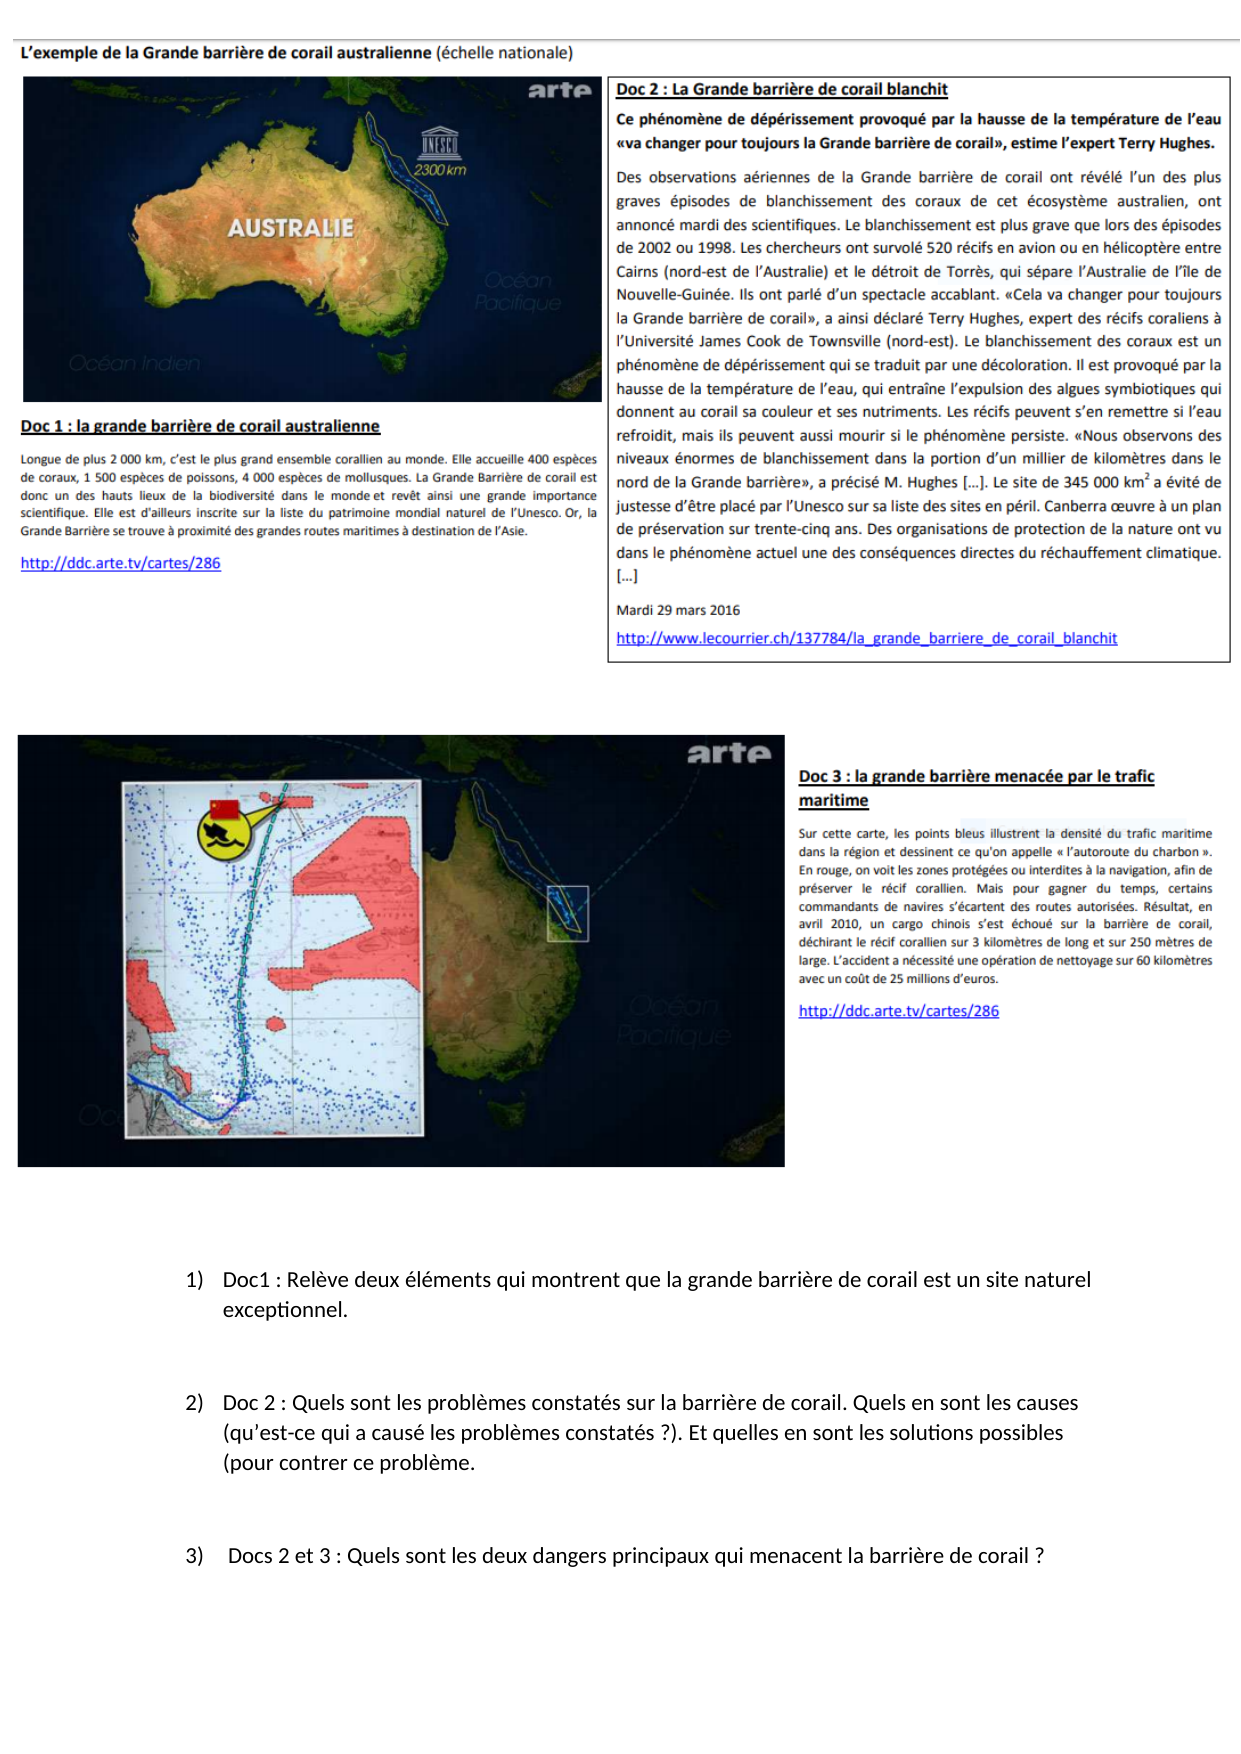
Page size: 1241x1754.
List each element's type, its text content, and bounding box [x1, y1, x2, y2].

list Doc1 : Relève deux éléments qui montrent que la grande barrière de corail est un site naturel exceptionnel. [185, 1265, 1093, 1323]
list Doc 2 : Quels sont les problèmes constatés sur la barrière de corail. Quels en sont les causes (qu’est-ce qui a causé les problèmes constatés ?). Et quelles en sont les solutions possibles (pour contrer ce problème. [185, 1388, 1093, 1476]
list Docs 2 et 3 : Quels sont les deux dangers principaux qui menacent la barrière de corail ? [185, 1541, 1093, 1569]
